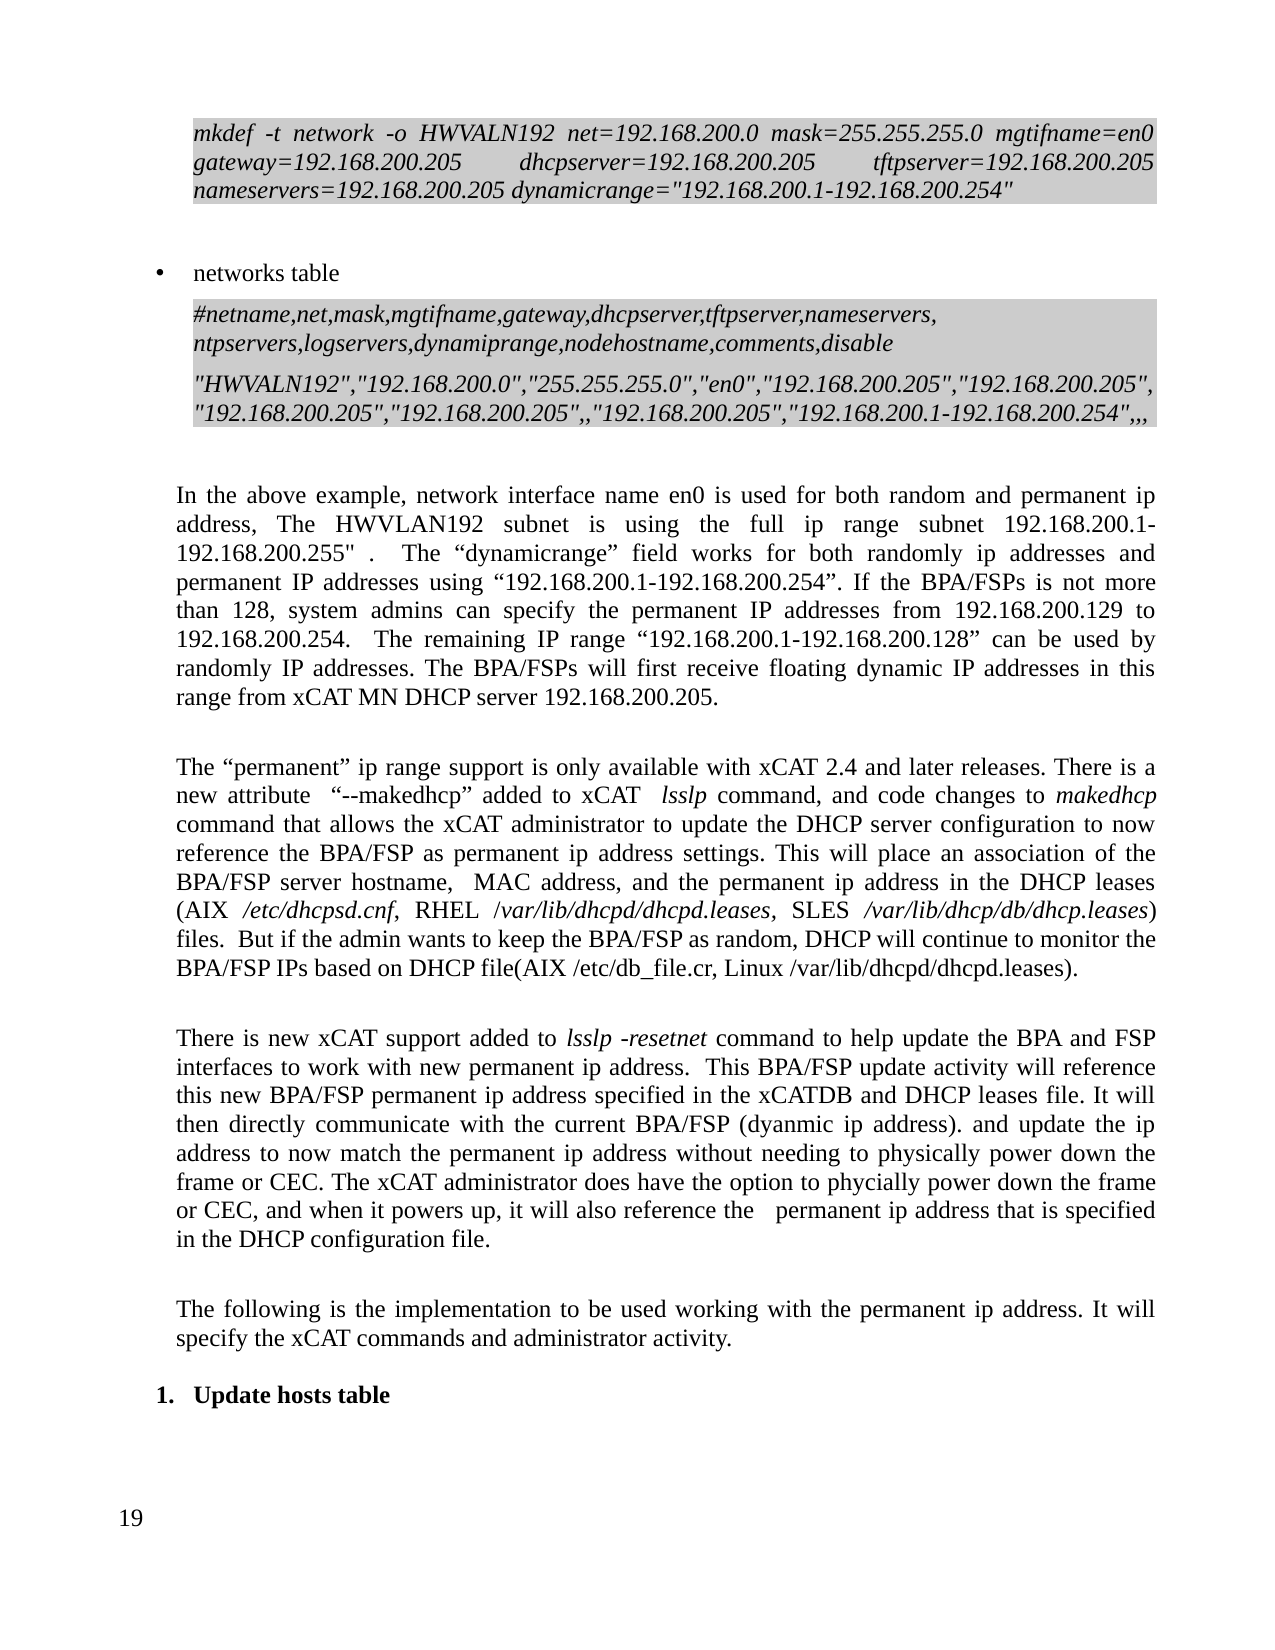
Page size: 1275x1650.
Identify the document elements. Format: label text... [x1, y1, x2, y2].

list There is new xCAT support added to lsslp -resetnet command to help update the BPA and FSP interfaces to work with new permanent ip address. This BPA/FSP update activity will reference this new BPA/FSP permanent ip address specified in the xCATDB and DHCP leases file. It will then directly communicate with the current BPA/FSP (dyanmic ip address). and update the ip address to now match the permanent ip address without needing to physically power down the frame or CEC. The xCAT administrator does have the option to phycially power down the frame or CEC, and when it powers up, it will also reference the permanent ip address that is specified in the DHCP configuration file. [176, 1023, 1157, 1253]
list The following is the implementation to be used working with the permanent ip address. It will specify the xCAT commands and administrator activity. [176, 1294, 1157, 1352]
list #netname,net,mask,mgtifname,gateway,dhcpserver,tftpserver,nameservers, ntpservers,logservers,dynamiprange,nodehostname,comments,disable [193, 299, 1157, 357]
list networks table [156, 258, 1157, 287]
list Update hosts table [156, 1381, 1157, 1409]
list mkdef -t network -o HWVALN192 net=192.168.200.0 mask=255.255.255.0 mgtifname=en0 gateway=192.168.200.205 dhcpserver=192.168.200.205 tftpserver=192.168.200.205 nameservers=192.168.200.205 dynamicrange="192.168.200.1-192.168.200.254" [193, 118, 1157, 204]
list In the above example, network interface name en0 is used for both random and permanent ip address, The HWVLAN192 subnet is using the full ip range subnet 192.168.200.1-192.168.200.255" . The “dynamicrange” field works for both randomly ip addresses and permanent IP addresses using “192.168.200.1-192.168.200.254”. If the BPA/FSPs is not more than 128, system admins can specify the permanent IP addresses from 192.168.200.129 to 192.168.200.254. The remaining IP range “192.168.200.1-192.168.200.128” can be used by randomly IP addresses. The BPA/FSPs will first receive floating dynamic IP addresses in this range from xCAT MN DHCP server 192.168.200.205. [176, 481, 1157, 711]
list "HWVALN192","192.168.200.0","255.255.255.0","en0","192.168.200.205","192.168.200.205","192.168.200.205","192.168.200.205",,"192.168.200.205","192.168.200.1-192.168.200.254",,, [193, 369, 1157, 427]
list The “permanent” ip range support is only available with xCAT 2.4 and later releases. There is a new attribute “--makedhcp” added to xCAT lsslp command, and code changes to makedhcp command that allows the xCAT administrator to update the DHCP server configuration to now reference the BPA/FSP as permanent ip address settings. This will place an association of the BPA/FSP server hostname, MAC address, and the permanent ip address in the DHCP leases (AIX /etc/dhcpsd.cnf, RHEL /var/lib/dhcpd/dhcpd.leases, SLES /var/lib/dhcp/db/dhcp.leases) files. But if the admin wants to keep the BPA/FSP as random, DHCP will continue to monitor the BPA/FSP IPs based on DHCP file(AIX /etc/db_file.cr, Linux /var/lib/dhcpd/dhcpd.leases). [176, 752, 1157, 982]
